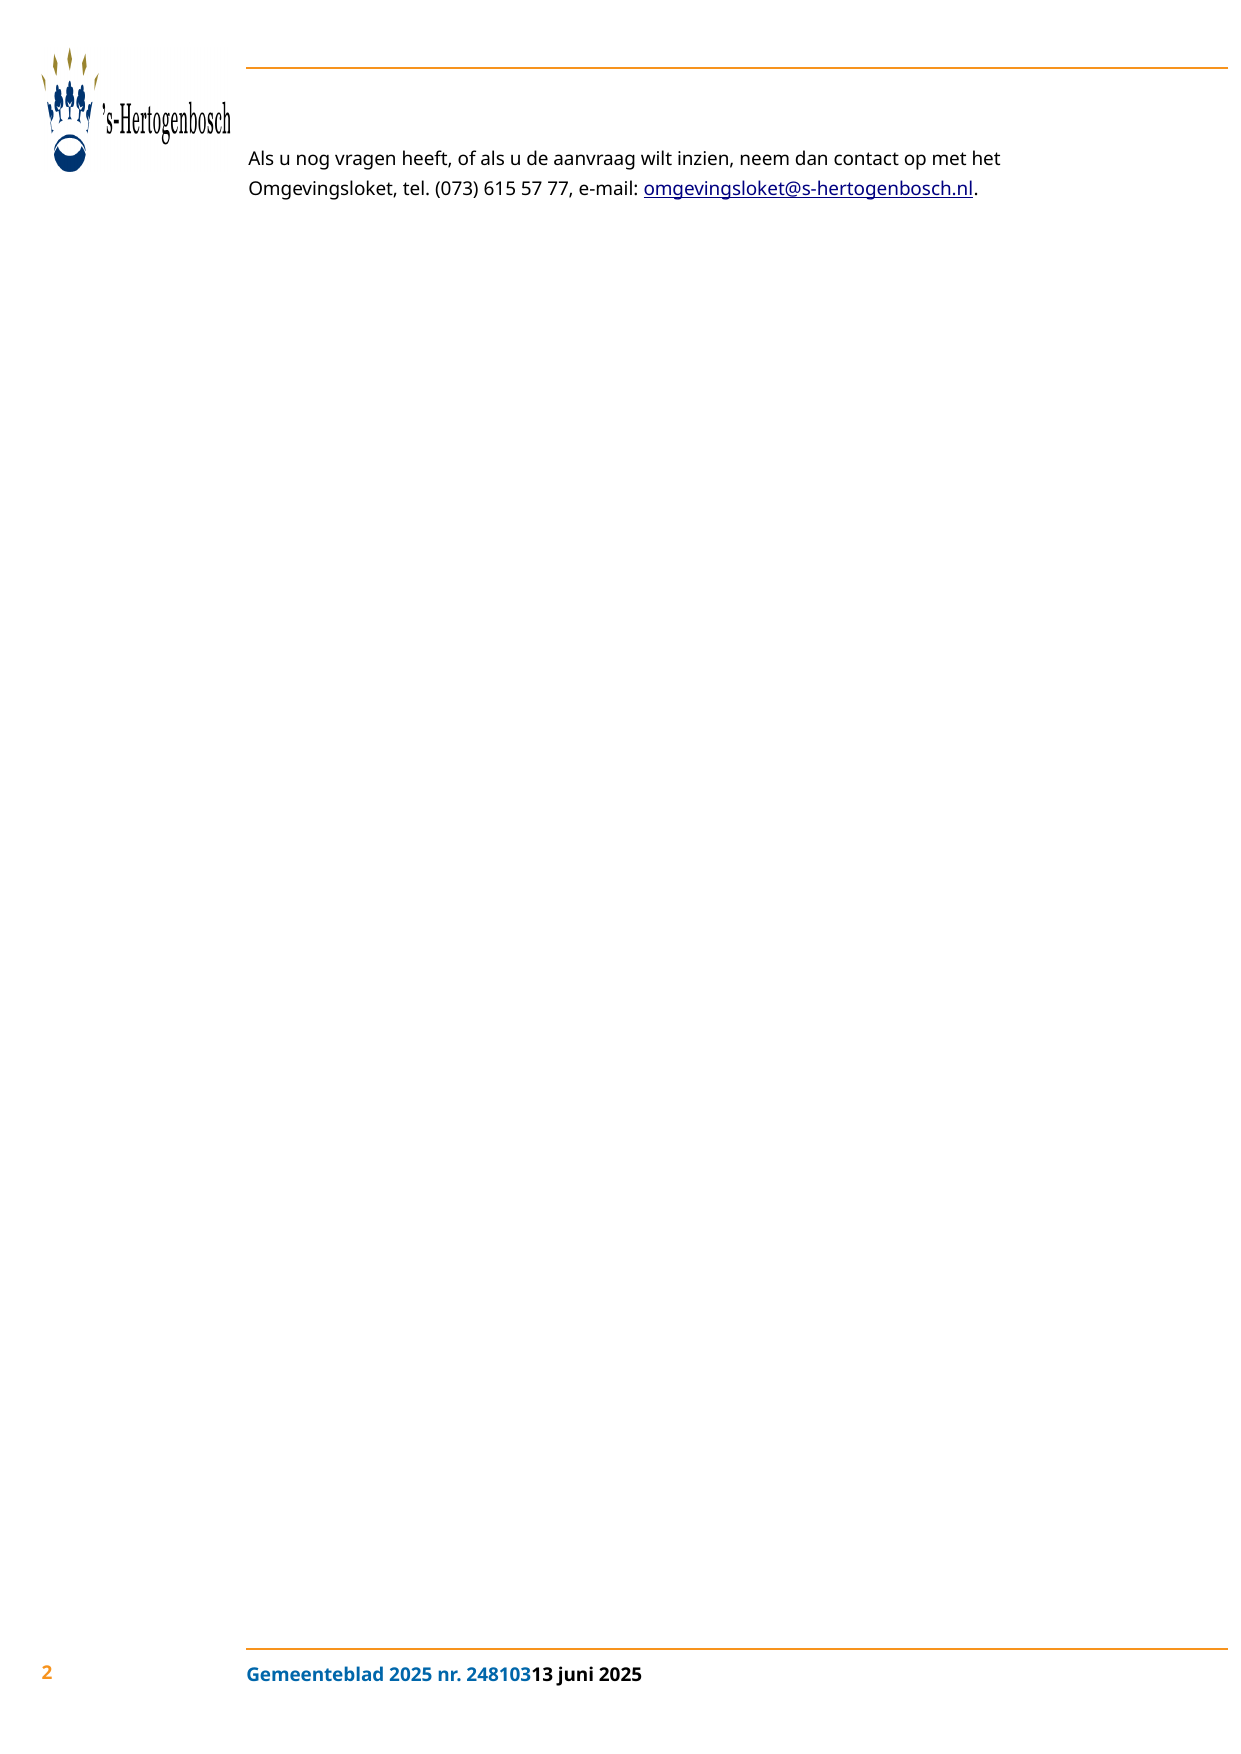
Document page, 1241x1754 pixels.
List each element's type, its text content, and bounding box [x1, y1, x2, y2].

picture [41, 47, 231, 172]
text Als u nog vragen heeft, of als u de aanvraag wilt inzien, neem dan contact op met het Omgevingsloket, tel. (073) 615 57 77, e-mail: omgevingsloket@s-hertogenbosch.nl. [248, 145, 1152, 201]
